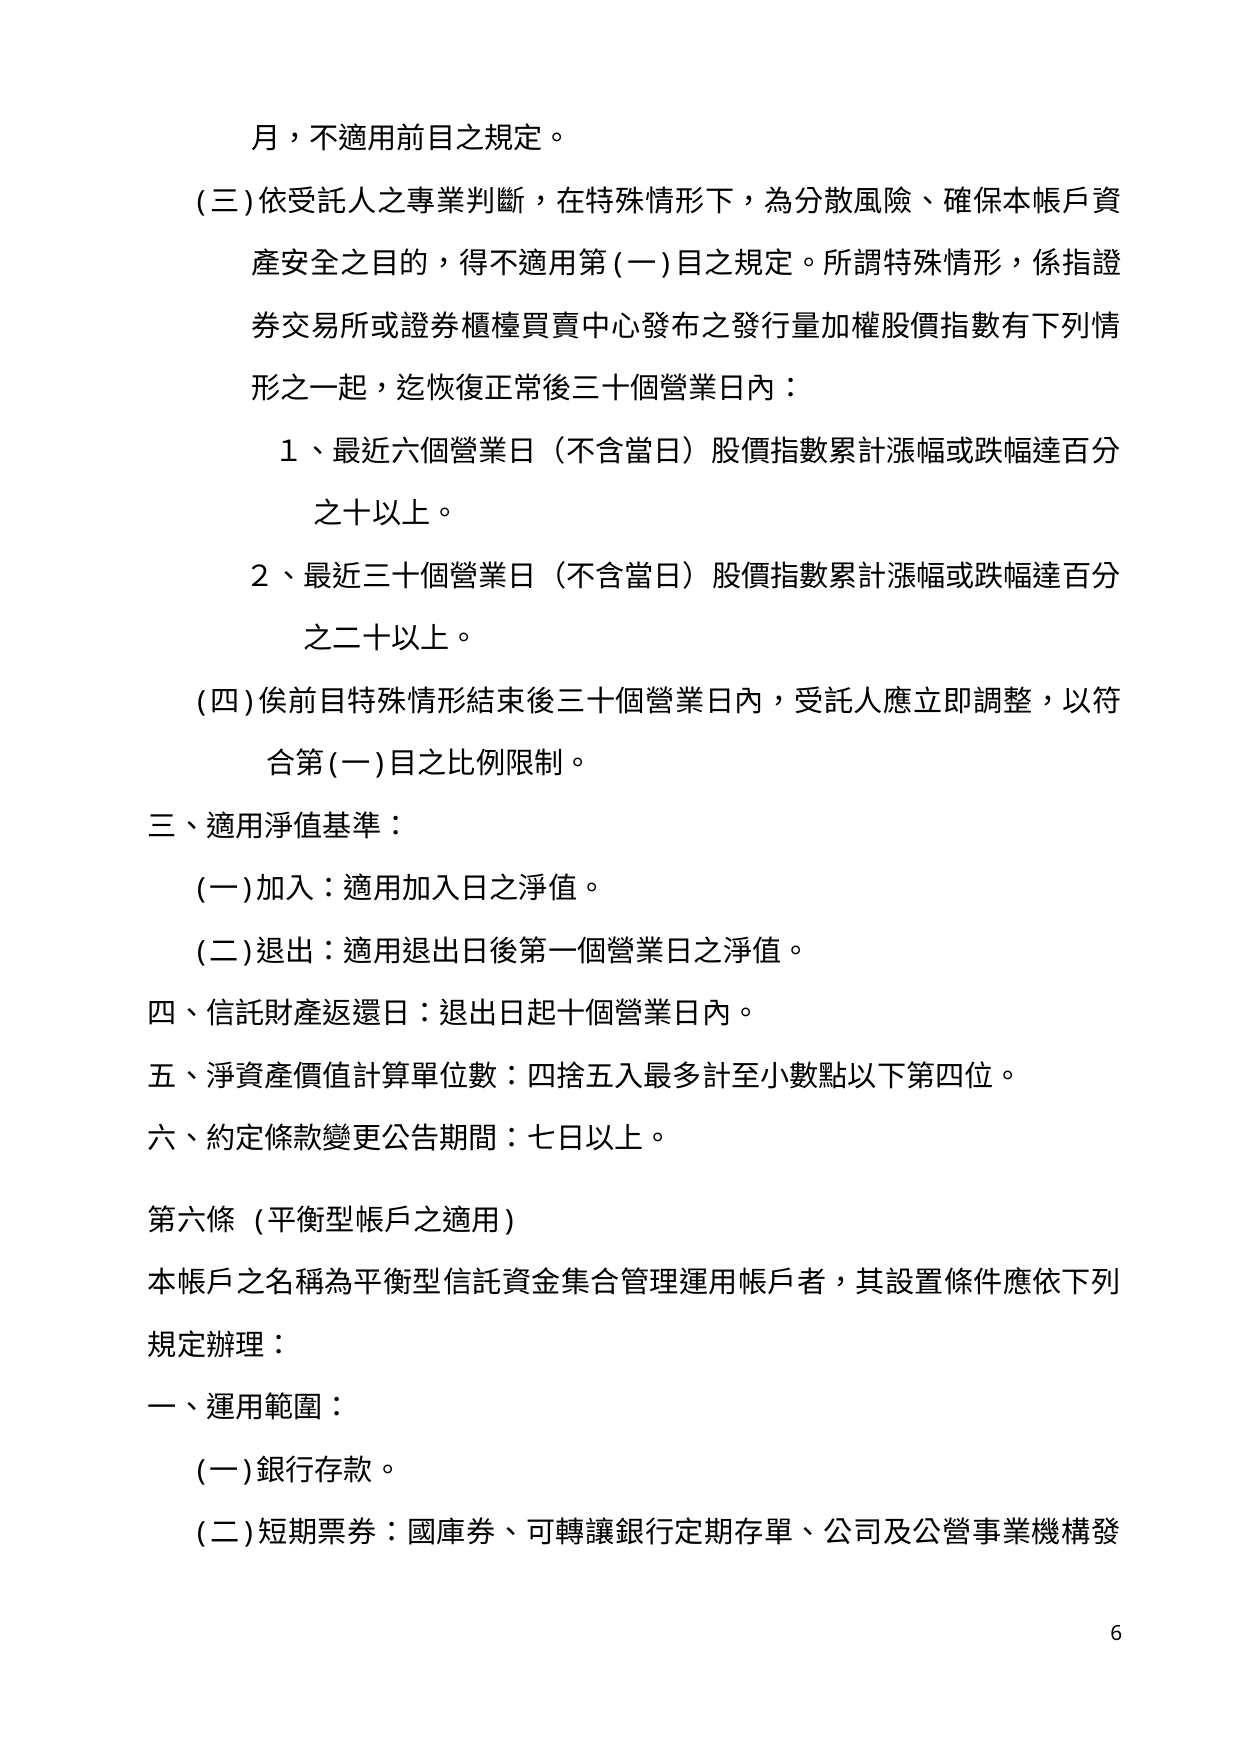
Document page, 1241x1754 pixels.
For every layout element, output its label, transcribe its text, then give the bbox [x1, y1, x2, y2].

text 本帳戶之名稱為平衡型信託資金集合管理運用帳戶者，其設置條件應依下列規定辦理： [148, 1238, 1122, 1363]
text １、最近六個營業日（不含當日）股價指數累計漲幅或跌幅達百分之十以上。 [186, 407, 1122, 532]
text (二)退出：適用退出日後第一個營業日之淨值。 [192, 907, 1122, 969]
text (一)銀行存款。 [148, 1426, 1122, 1488]
text (三)依受託人之專業判斷，在特殊情形下，為分散風險、確保本帳戶資產安全之目的，得不適用第(一)目之規定。所謂特殊情形，係指證券交易所或證券櫃檯買賣中心發布之發行量加權股價指數有下列情形之一起，迄恢復正常後三十個營業日內： [192, 157, 1122, 407]
text 第六條 (平衡型帳戶之適用) [148, 1176, 1129, 1238]
text (一)加入：適用加入日之淨值。 [192, 844, 1122, 907]
text (二)短期票券：國庫券、可轉讓銀行定期存單、公司及公營事業機構發 [192, 1488, 1122, 1551]
text 三、適用淨值基準： [148, 782, 1122, 844]
text 六、約定條款變更公告期間：七日以上。 [148, 1094, 1122, 1157]
text 四、信託財產返還日：退出日起十個營業日內。 [148, 969, 1122, 1032]
text 一、運用範圍： [148, 1363, 1122, 1426]
text 五、淨資產價值計算單位數：四捨五入最多計至小數點以下第四位。 [148, 1032, 1122, 1094]
text ２、最近三十個營業日（不含當日）股價指數累計漲幅或跌幅達百分之二十以上。 [245, 532, 1122, 657]
text 月，不適用前目之規定。 [192, 94, 1122, 157]
text (四)俟前目特殊情形結束後三十個營業日內，受託人應立即調整，以符合第(一)目之比例限制。 [192, 657, 1122, 782]
